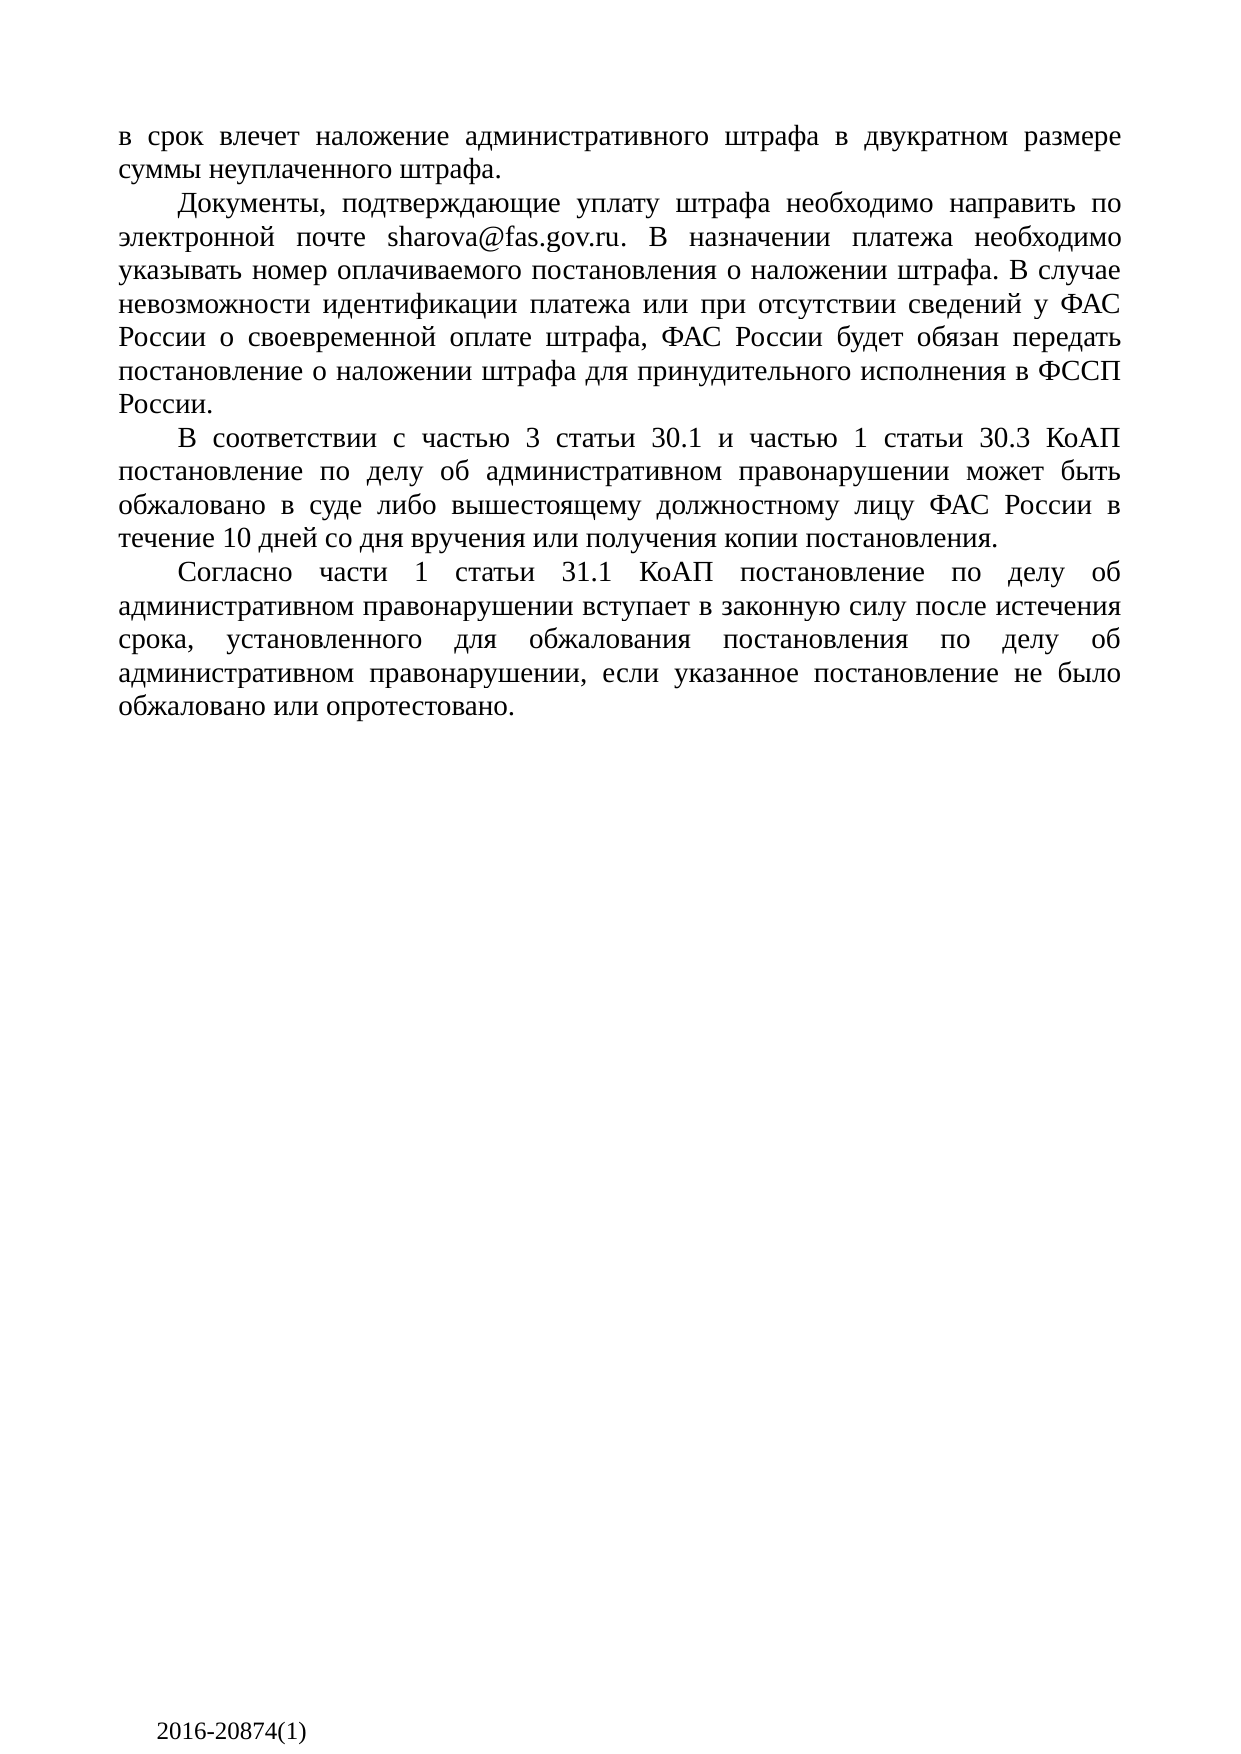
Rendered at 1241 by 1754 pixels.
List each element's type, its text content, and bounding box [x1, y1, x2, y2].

text Документы, подтверждающие уплату штрафа необходимо направить по электронной почте sharova@fas.gov.ru. В назначении платежа необходимо указывать номер оплачиваемого постановления о наложении штрафа. В случае невозможности идентификации платежа или при отсутствии сведений у ФАС России о своевременной оплате штрафа, ФАС России будет обязан передать постановление о наложении штрафа для принудительного исполнения в ФССП России. [118, 185, 1122, 420]
text Согласно части 1 статьи 31.1 КоАП постановление по делу об административном правонарушении вступает в законную силу после истечения срока, установленного для обжалования постановления по делу об административном правонарушении, если указанное постановление не было обжаловано или опротестовано. [118, 554, 1122, 722]
text В соответствии с частью 3 статьи 30.1 и частью 1 статьи 30.3 КоАП постановление по делу об административном правонарушении может быть обжаловано в суде либо вышестоящему должностному лицу ФАС России в течение 10 дней со дня вручения или получения копии постановления. [118, 420, 1122, 554]
text в срок влечет наложение административного штрафа в двукратном размере суммы неуплаченного штрафа. [118, 118, 1122, 185]
